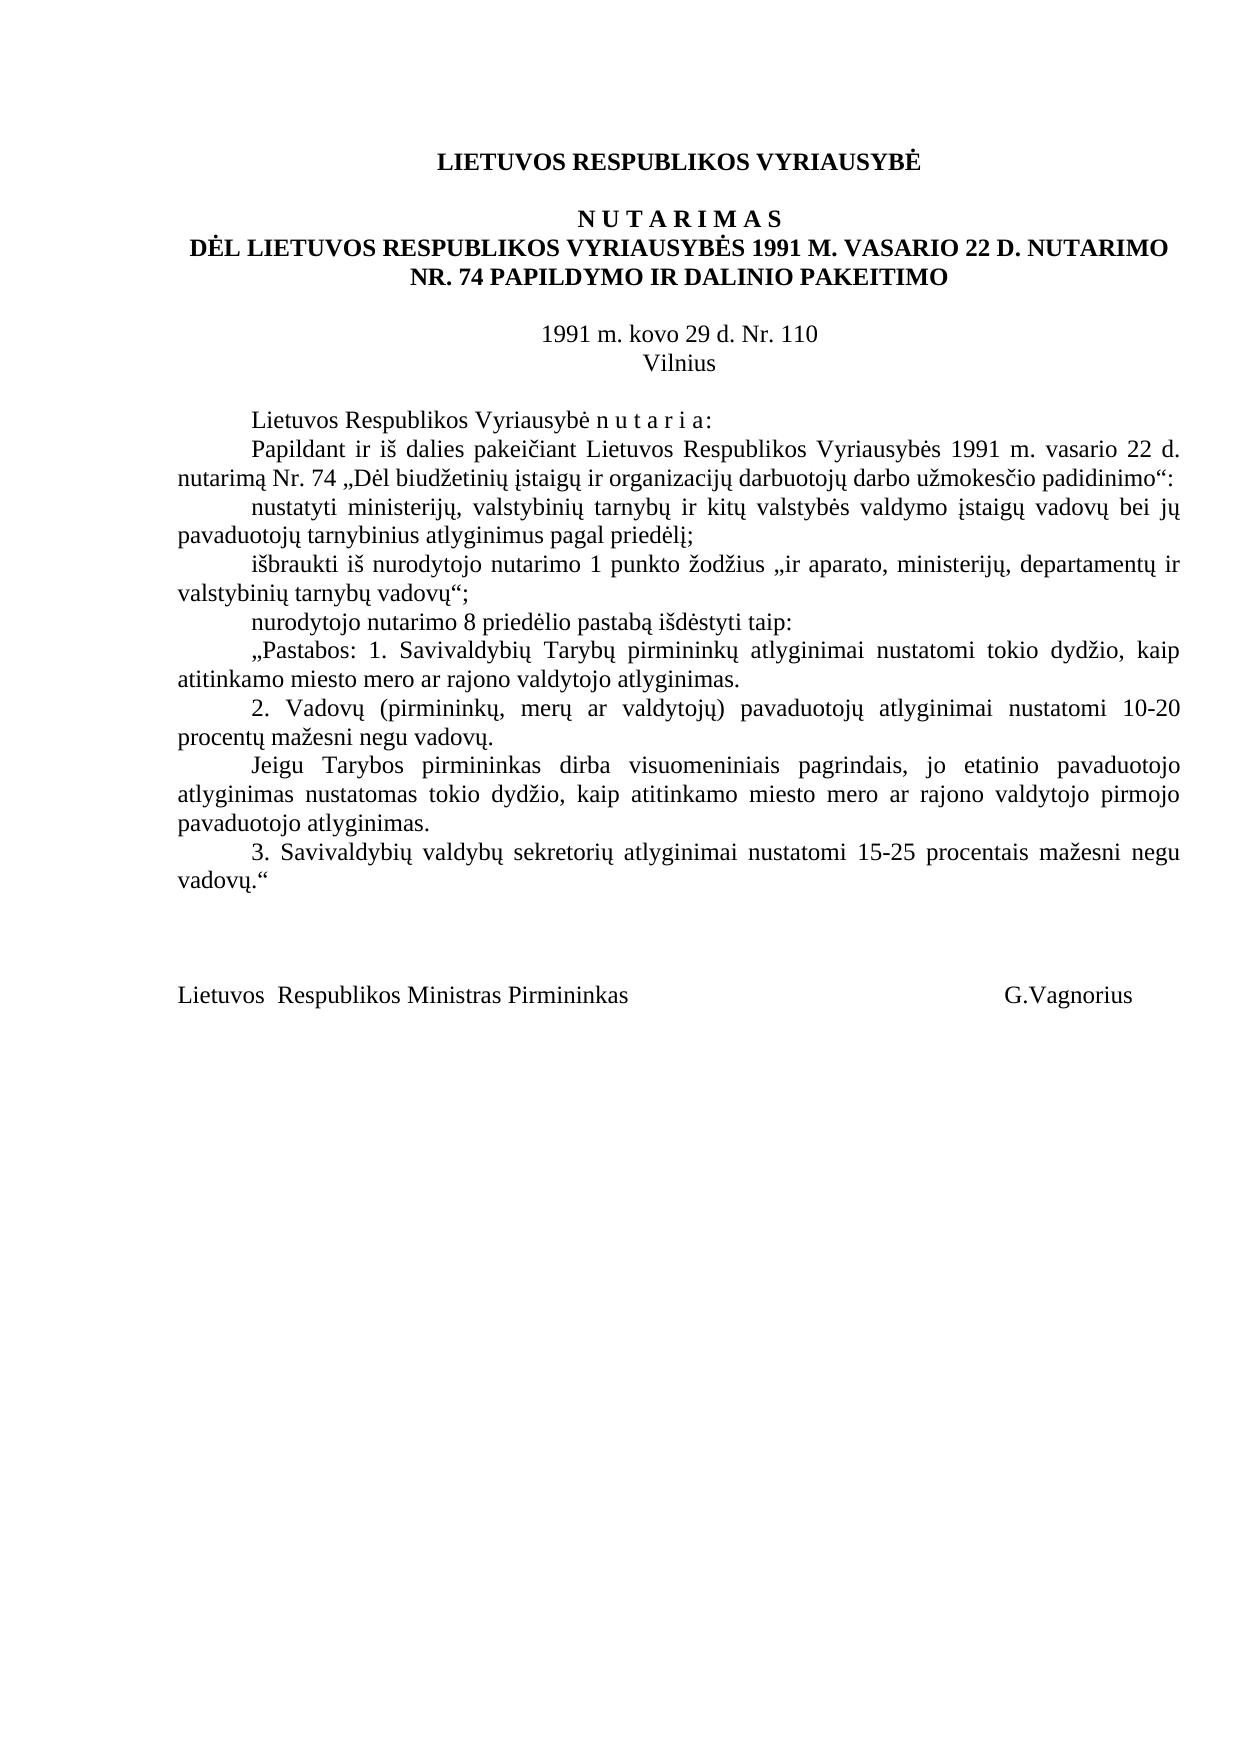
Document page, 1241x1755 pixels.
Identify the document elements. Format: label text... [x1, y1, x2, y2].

text „Pastabos: 1. Savivaldybių Tarybų pirmininkų atlyginimai nustatomi tokio dydžio, kaip atitinkamo miesto mero ar rajono valdytojo atlyginimas. [177, 636, 1181, 693]
text nurodytojo nutarimo 8 priedėlio pastabą išdėstyti taip: [177, 607, 1181, 636]
text N U T A R I M A S [177, 204, 1181, 233]
text Jeigu Tarybos pirmininkas dirba visuomeniniais pagrindais, jo etatinio pavaduotojo atlyginimas nustatomas tokio dydžio, kaip atitinkamo miesto mero ar rajono valdytojo pirmojo pavaduotojo atlyginimas. [177, 751, 1181, 837]
text Papildant ir iš dalies pakeičiant Lietuvos Respublikos Vyriausybės 1991 m. vasario 22 d. nutarimą Nr. 74 „Dėl biudžetinių įstaigų ir organizacijų darbuotojų darbo užmokesčio padidinimo“: [177, 434, 1181, 492]
text 1991 m. kovo 29 d. Nr. 110 [177, 319, 1181, 348]
text nustatyti ministerijų, valstybinių tarnybų ir kitų valstybės valdymo įstaigų vadovų bei jų pavaduotojų tarnybinius atlyginimus pagal priedėlį; [177, 492, 1181, 549]
text išbraukti iš nurodytojo nutarimo 1 punkto žodžius „ir aparato, ministerijų, departamentų ir valstybinių tarnybų vadovų“; [177, 549, 1181, 607]
text 2. Vadovų (pirmininkų, merų ar valdytojų) pavaduotojų atlyginimai nustatomi 10-20 procentų mažesni negu vadovų. [177, 693, 1181, 751]
text DĖL LIETUVOS RESPUBLIKOS VYRIAUSYBĖS 1991 M. VASARIO 22 D. NUTARIMO NR. 74 PAPILDYMO IR DALINIO PAKEITIMO [177, 233, 1181, 291]
text LIETUVOS RESPUBLIKOS VYRIAUSYBĖ [177, 147, 1181, 176]
text Lietuvos Respublikos Ministras Pirmininkas G.Vagnorius [177, 981, 1181, 1009]
text Lietuvos Respublikos Vyriausybė nutaria: [177, 406, 1181, 434]
text Vilnius [177, 348, 1181, 377]
text 3. Savivaldybių valdybų sekretorių atlyginimai nustatomi 15-25 procentais mažesni negu vadovų.“ [177, 837, 1181, 894]
